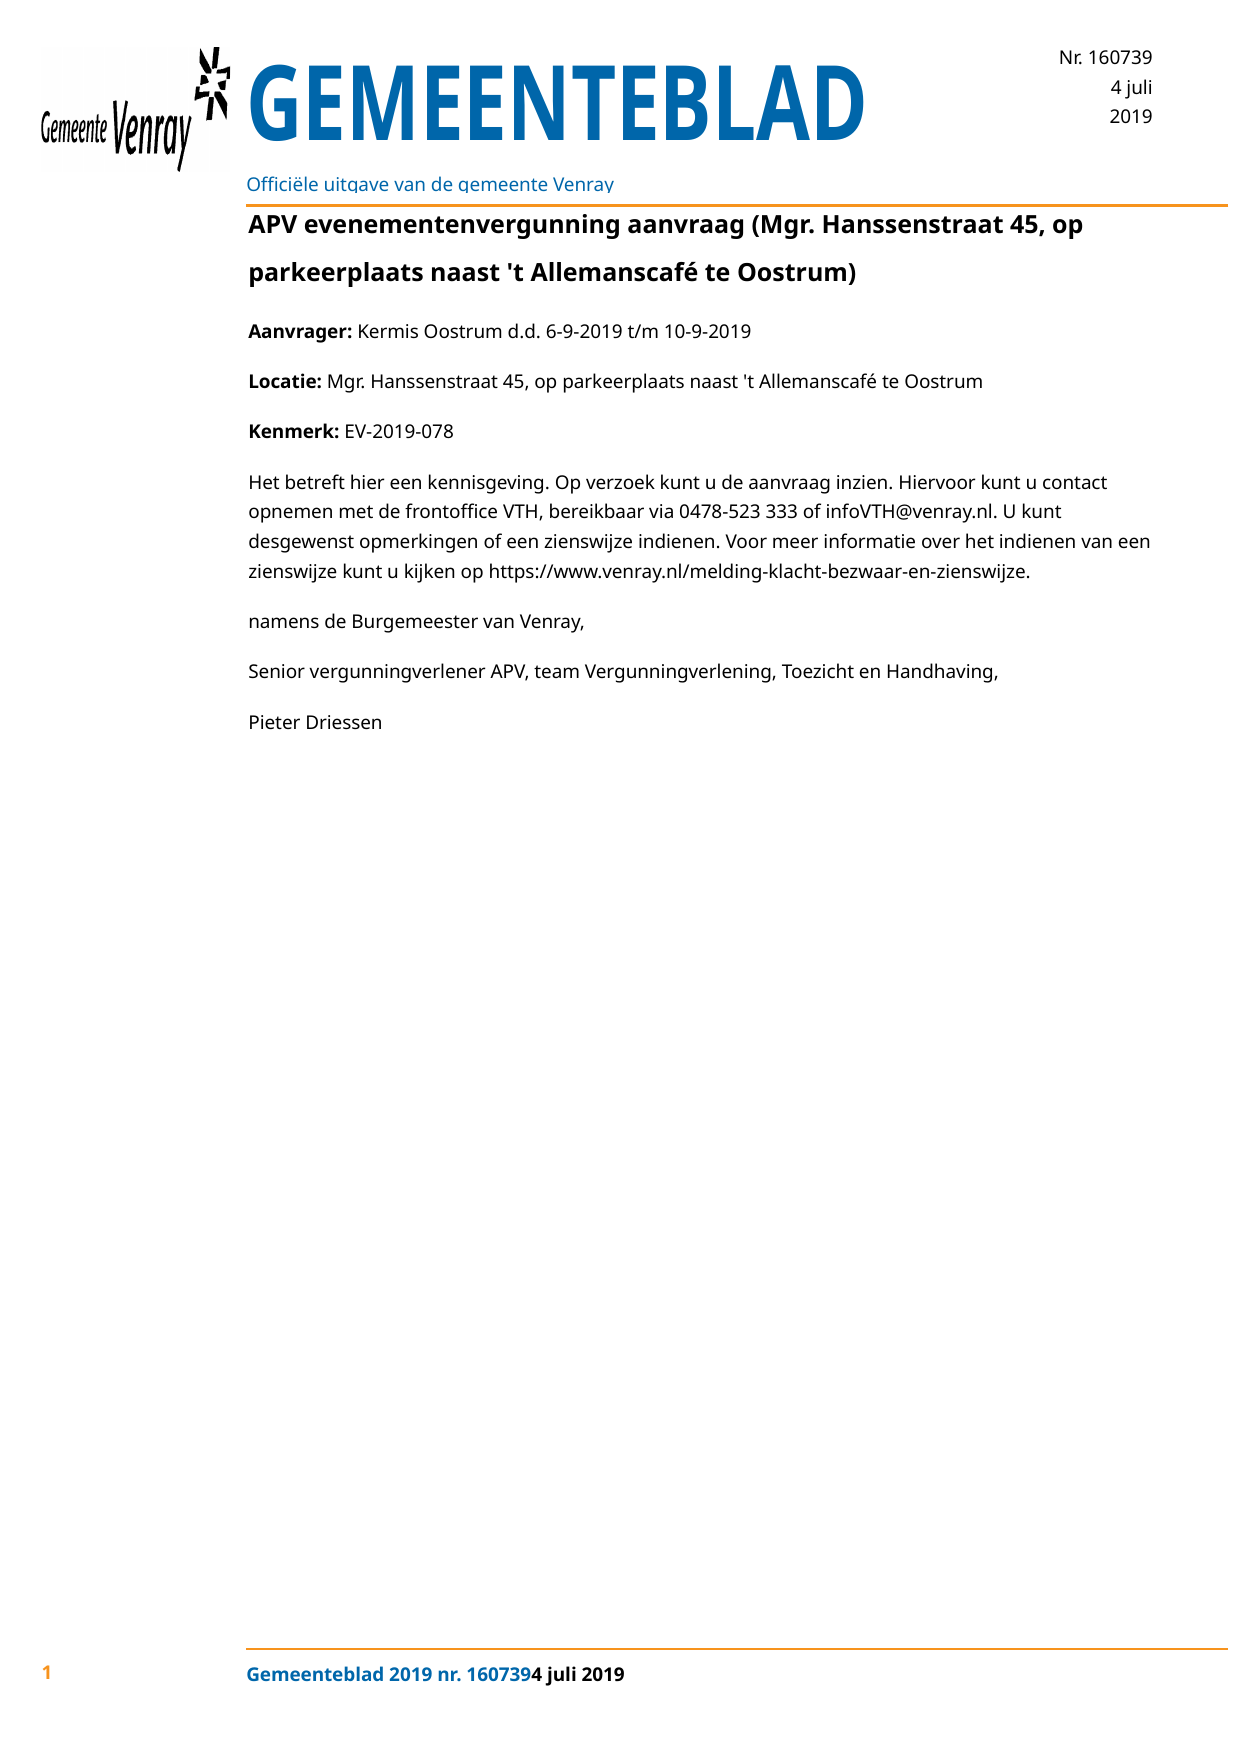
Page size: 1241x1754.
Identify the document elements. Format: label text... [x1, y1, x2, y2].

text Senior vergunningverlener APV, team Vergunningverlening, Toezicht en Handhaving, [248, 659, 1152, 684]
text Pieter Driessen [248, 709, 1152, 735]
text Het betreft hier een kennisgeving. Op verzoek kunt u de aanvraag inzien. Hiervoor kunt u contact opnemen met de frontoffice VTH, bereikbaar via 0478-523 333 of infoVTH@venray.nl. U kunt desgewenst opmerkingen of een zienswijze indienen. Voor meer informatie over het indienen van een zienswijze kunt u kijken op https://www.venray.nl/melding-klacht-bezwaar-en-zienswijze. [248, 469, 1152, 584]
text Locatie: Mgr. Hanssenstraat 45, op parkeerplaats naast 't Allemanscafé te Oostrum [248, 368, 1152, 394]
text Aanvrager: Kermis Oostrum d.d. 6-9-2019 t/m 10-9-2019 [248, 318, 1152, 344]
picture [41, 47, 231, 172]
text Kenmerk: EV-2019-078 [248, 419, 1152, 444]
text namens de Burgemeester van Venray, [248, 608, 1152, 634]
text APV evenementenvergunning aanvraag (Mgr. Hanssenstraat 45, op parkeerplaats naast 't Allemanscafé te Oostrum) [248, 207, 1152, 288]
